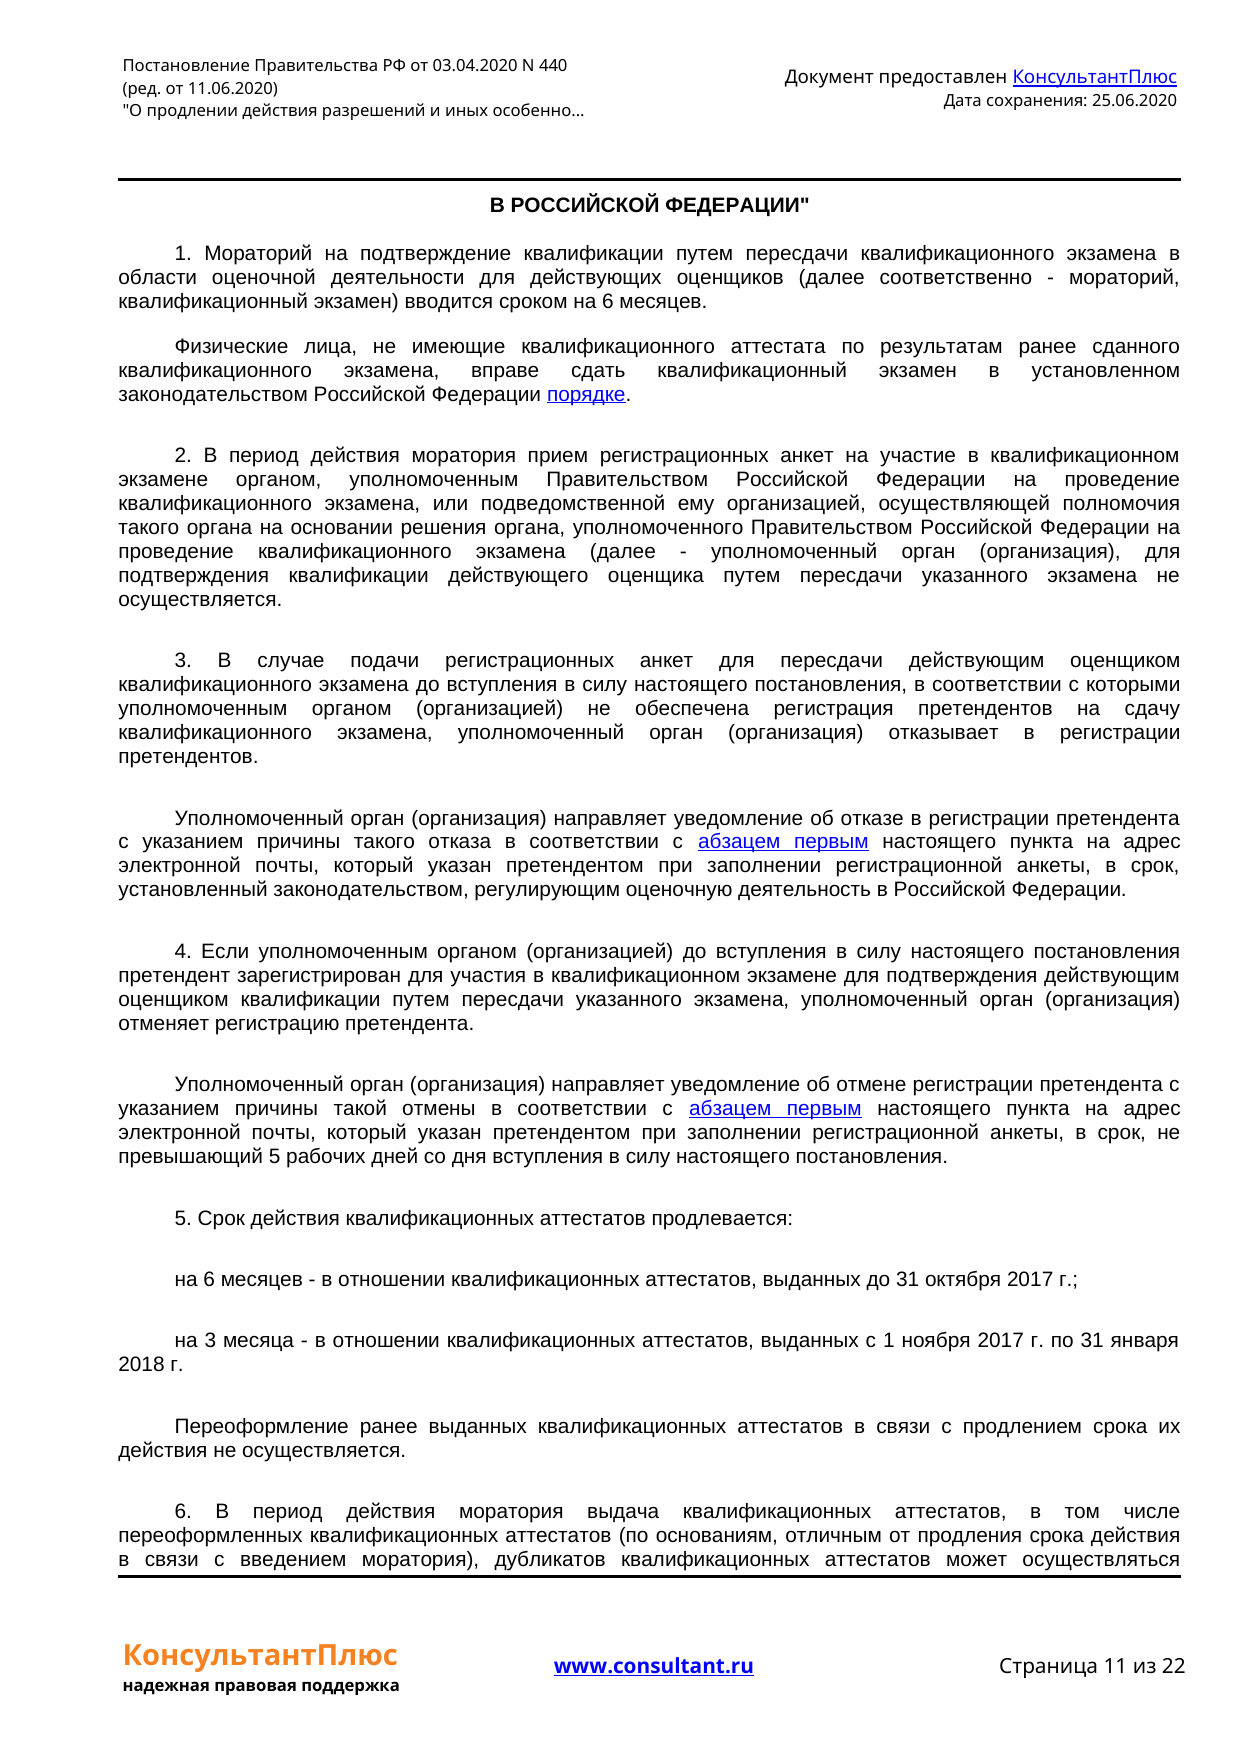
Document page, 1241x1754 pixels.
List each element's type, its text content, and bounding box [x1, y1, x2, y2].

text на 6 месяцев - в отношении квалификационных аттестатов, выданных до 31 октября 2017 г.; [118, 1267, 1181, 1291]
text на 3 месяца - в отношении квалификационных аттестатов, выданных с 1 ноября 2017 г. по 31 января 2018 г. [118, 1328, 1181, 1376]
text 6. В период действия моратория выдача квалификационных аттестатов, в том числе переоформленных квалификационных аттестатов (по основаниям, отличным от продления срока действия в связи с введением моратория), дубликатов квалификационных аттестатов может осуществляться [118, 1499, 1181, 1571]
text 4. Если уполномоченным органом (организацией) до вступления в силу настоящего постановления претендент зарегистрирован для участия в квалификационном экзамене для подтверждения действующим оценщиком квалификации путем пересдачи указанного экзамена, уполномоченный орган (организация) отменяет регистрацию претендента. [118, 939, 1181, 1034]
text 3. В случае подачи регистрационных анкет для пересдачи действующим оценщиком квалификационного экзамена до вступления в силу настоящего постановления, в соответствии с которыми уполномоченным органом (организацией) не обеспечена регистрация претендентов на сдачу квалификационного экзамена, уполномоченный орган (организация) отказывает в регистрации претендентов. [118, 648, 1181, 768]
title В РОССИЙСКОЙ ФЕДЕРАЦИИ" [118, 193, 1181, 217]
text 1. Мораторий на подтверждение квалификации путем пересдачи квалификационного экзамена в области оценочной деятельности для действующих оценщиков (далее соответственно - мораторий, квалификационный экзамен) вводится сроком на 6 месяцев. [118, 241, 1181, 313]
text Физические лица, не имеющие квалификационного аттестата по результатам ранее сданного квалификационного экзамена, вправе сдать квалификационный экзамен в установленном законодательством Российской Федерации порядке. [118, 333, 1181, 405]
text Уполномоченный орган (организация) направляет уведомление об отказе в регистрации претендента с указанием причины такого отказа в соответствии с абзацем первым настоящего пункта на адрес электронной почты, который указан претендентом при заполнении регистрационной анкеты, в срок, установленный законодательством, регулирующим оценочную деятельность в Российской Федерации. [118, 805, 1181, 901]
text 5. Срок действия квалификационных аттестатов продлевается: [118, 1205, 1181, 1229]
text 2. В период действия моратория прием регистрационных анкет на участие в квалификационном экзамене органом, уполномоченным Правительством Российской Федерации на проведение квалификационного экзамена, или подведомственной ему организацией, осуществляющей полномочия такого органа на основании решения органа, уполномоченного Правительством Российской Федерации на проведение квалификационного экзамена (далее - уполномоченный орган (организация), для подтверждения квалификации действующего оценщика путем пересдачи указанного экзамена не осуществляется. [118, 443, 1181, 611]
text Уполномоченный орган (организация) направляет уведомление об отмене регистрации претендента с указанием причины такой отмены в соответствии с абзацем первым настоящего пункта на адрес электронной почты, который указан претендентом при заполнении регистрационной анкеты, в срок, не превышающий 5 рабочих дней со дня вступления в силу настоящего постановления. [118, 1072, 1181, 1168]
text Переоформление ранее выданных квалификационных аттестатов в связи с продлением срока их действия не осуществляется. [118, 1414, 1181, 1462]
